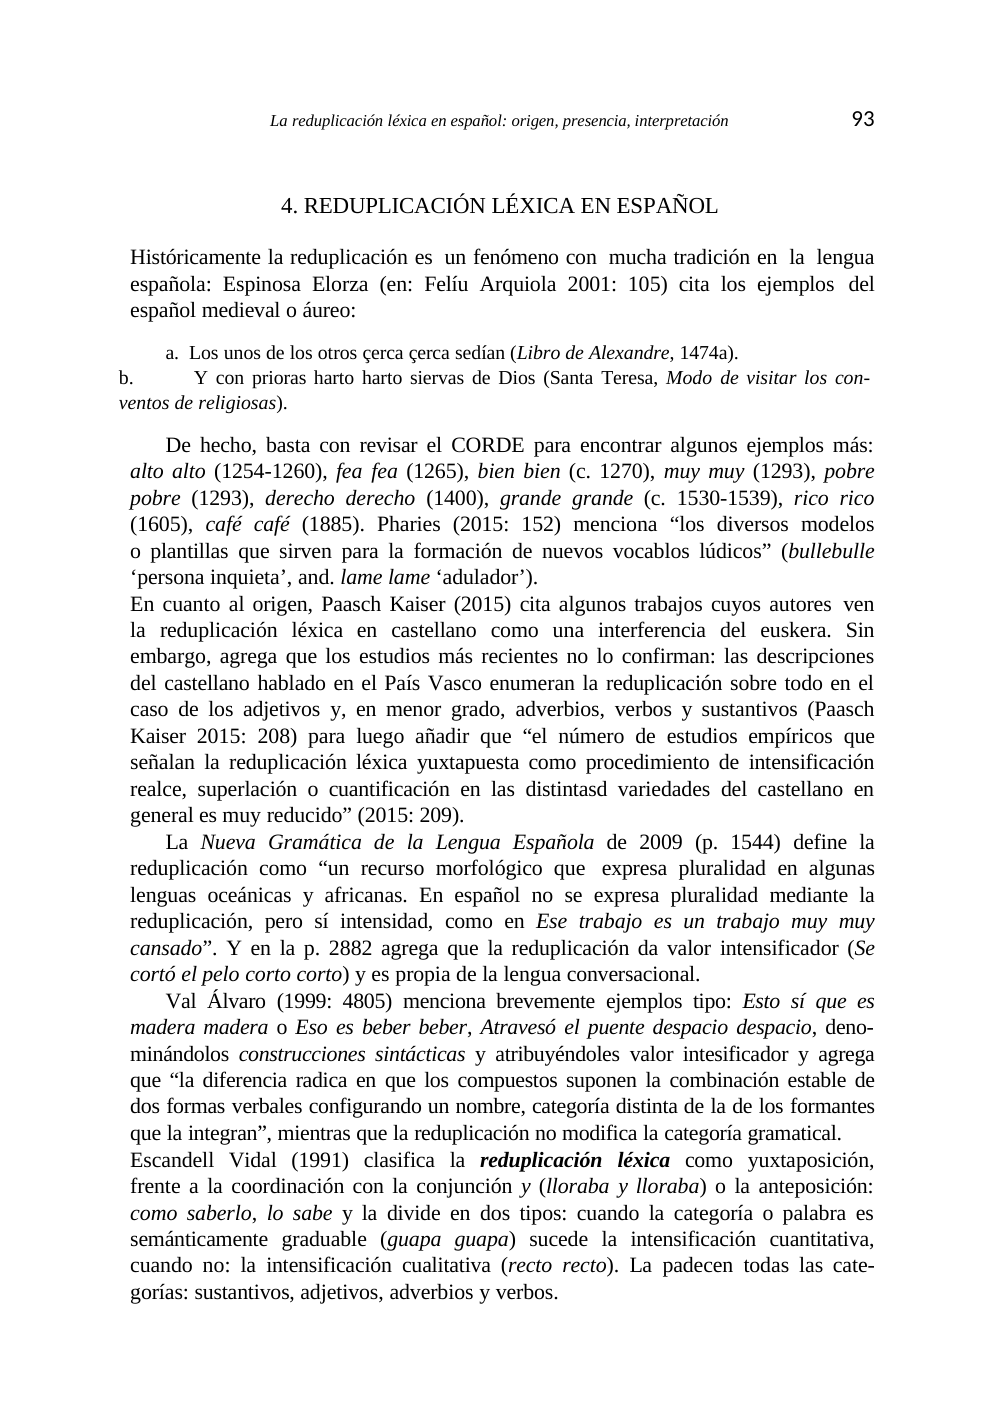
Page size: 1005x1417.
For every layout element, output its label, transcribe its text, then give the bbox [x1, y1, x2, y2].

list Los unos de los otros çerca çerca sedían (Libro de Alexandre, 1474a). [165, 341, 885, 363]
text Históricamente la reduplicación es un fenómeno con mucha tradición en la lengua española: Espinosa Elorza (en: Felíu Arquiola 2001: 105) cita los ejemplos del español medieval o áureo: [130, 244, 875, 323]
text Escandell Vidal (1991) clasifica la reduplicación léxica como yuxtaposición, frente a la coordinación con la conjunción y (lloraba y lloraba) o la anteposición: como saberlo, lo sabe y la divide en dos tipos: cuando la categoría o palabra es semánticamente graduable (guapa guapa) sucede la intensificación cuantitativa, cuando no: la intensificación cualitativa (recto recto). La padecen todas las cate- gorías: sustantivos, adjetivos, adverbios y verbos. [130, 1147, 875, 1304]
list Y con prioras harto harto siervas de Dios (Santa Teresa, Modo de visitar los con- ventos de religiosas). [119, 366, 874, 413]
text En cuanto al origen, Paasch Kaiser (2015) cita algunos trabajos cuyos autores ven la reduplicación léxica en castellano como una interferencia del euskera. Sin embargo, agrega que los estudios más recientes no lo confirman: las descripciones del castellano hablado en el País Vasco enumeran la reduplicación sobre todo en el caso de los adjetivos y, en menor grado, adverbios, verbos y sustantivos (Paasch Kaiser 2015: 208) para luego añadir que “el número de estudios empíricos que señalan la reduplicación léxica yuxtapuesta como procedimiento de intensificación realce, superlación o cuantificación en las distintasd variedades del castellano en general es muy reducido” (2015: 209). [130, 591, 875, 827]
text La Nueva Gramática de la Lengua Española de 2009 (p. 1544) define la reduplicación como “un recurso morfológico que expresa pluralidad en algunas lenguas oceánicas y africanas. En español no se expresa pluralidad mediante la reduplicación, pero sí intensidad, como en Ese trabajo es un trabajo muy muy cansado”. Y en la p. 2882 agrega que la reduplicación da valor intensificador (Se cortó el pelo corto corto) y es propia de la lengua conversacional. [130, 829, 875, 986]
text Val Álvaro (1999: 4805) menciona brevemente ejemplos tipo: Esto sí que es madera madera o Eso es beber beber, Atravesó el puente despacio despacio, deno- minándolos construcciones sintácticas y atribuyéndoles valor intesificador y agrega que “la diferencia radica en que los compuestos suponen la combinación estable de dos formas verbales configurando un nombre, categoría distinta de la de los formantes que la integran”, mientras que la reduplicación no modifica la categoría gramatical. [130, 988, 875, 1145]
text De hecho, basta con revisar el CORDE para encontrar algunos ejemplos más: alto alto (1254-1260), fea fea (1265), bien bien (c. 1270), muy muy (1293), pobre pobre (1293), derecho derecho (1400), grande grande (c. 1530-1539), rico rico (1605), café café (1885). Pharies (2015: 152) menciona “los diversos modelos o plantillas que sirven para la formación de nuevos vocablos lúdicos” (bullebulle ‘persona inquieta’, and. lame lame ‘adulador’). [130, 432, 875, 589]
list REDUPLICACIÓN LÉXICA EN ESPAÑOL [281, 192, 885, 218]
